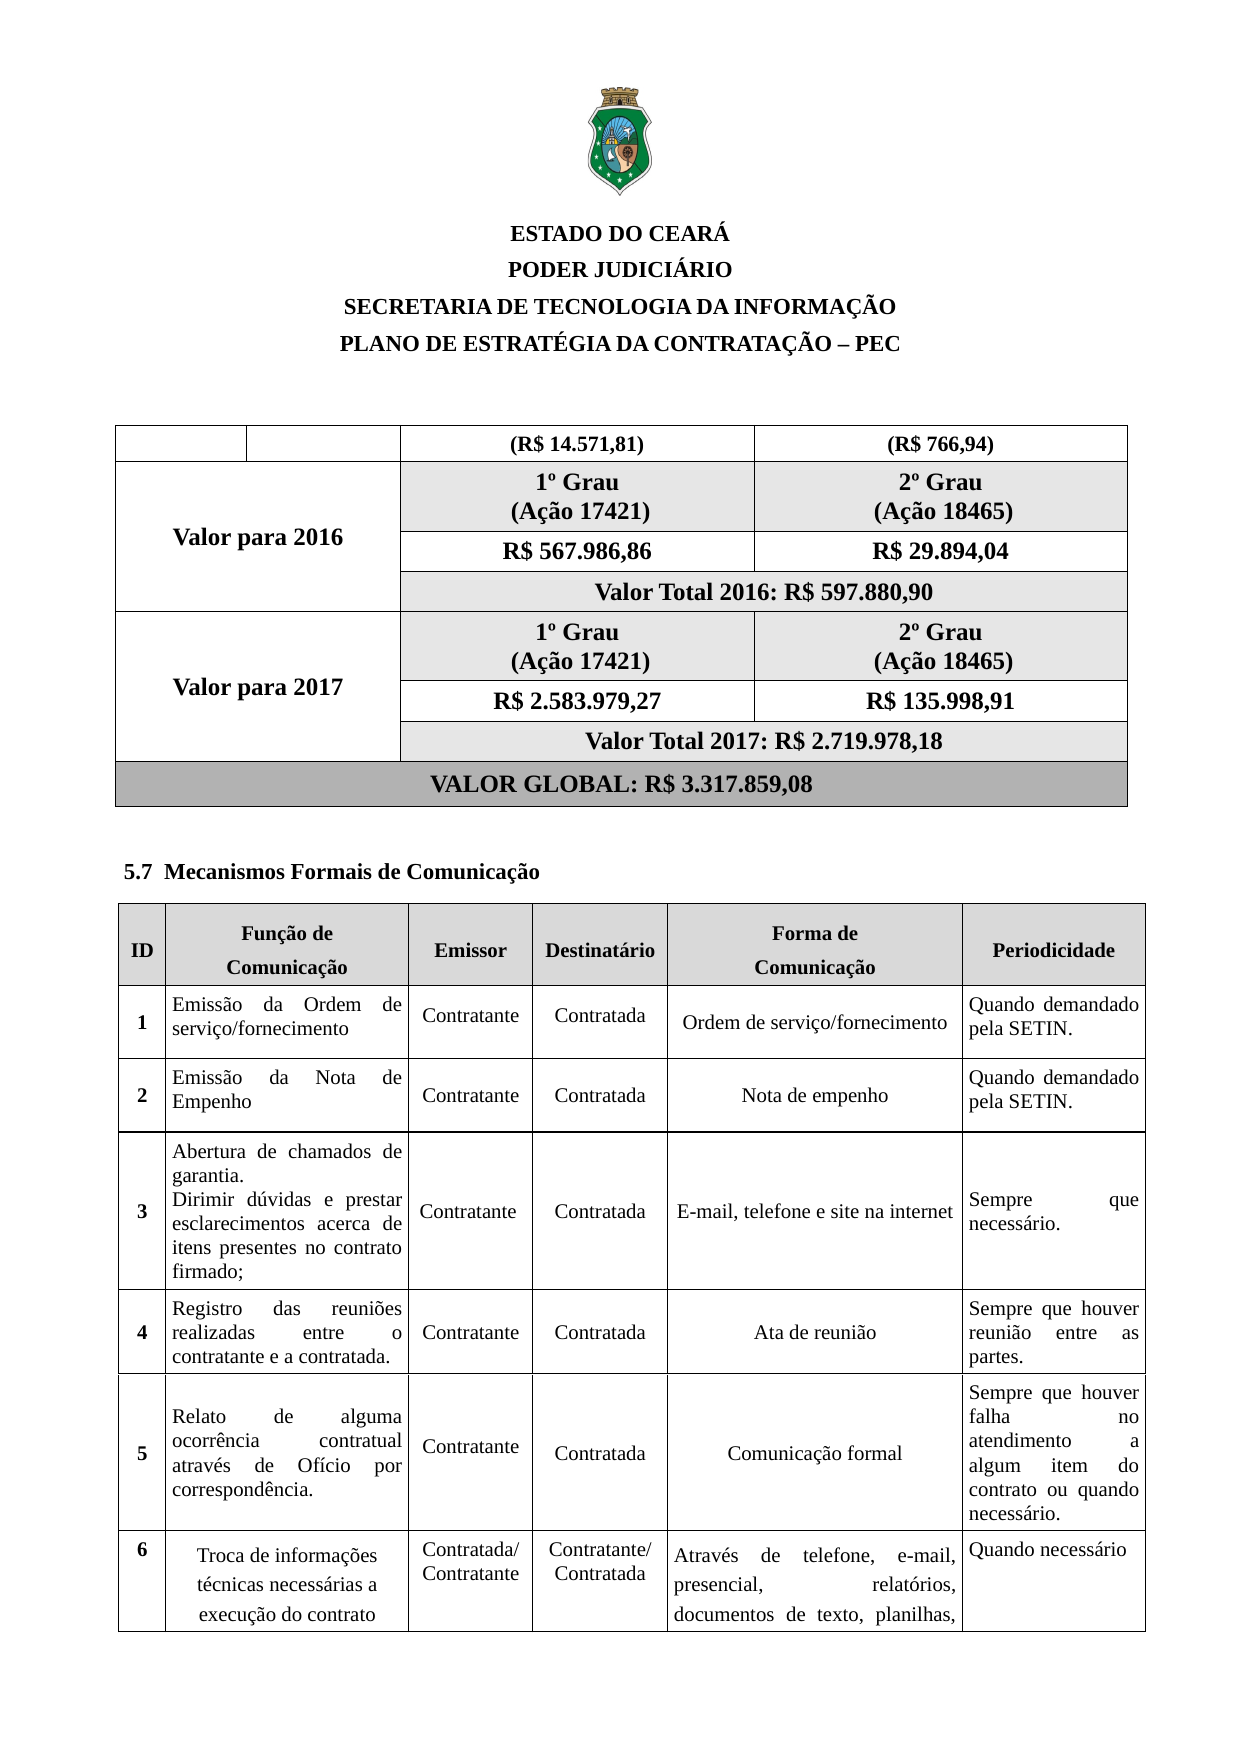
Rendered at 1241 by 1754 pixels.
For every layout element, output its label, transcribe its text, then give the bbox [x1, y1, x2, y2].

table_cell (R$ 14.571,81) [401, 426, 754, 461]
table_cell Contratante [409, 986, 532, 1058]
table_cell VALOR GLOBAL: R$ 3.317.859,08 [116, 762, 1127, 806]
table_cell Através de telefone, e-mail, presencial, relatórios, documentos de texto, planilhas, [668, 1531, 962, 1631]
table_cell Sempre que necessário. [963, 1133, 1145, 1289]
table_header Emissor [409, 904, 532, 985]
table_cell [247, 426, 400, 461]
table_cell Sempre que houver falha no atendimento a algum item do contrato ou quando necessário. [963, 1375, 1145, 1530]
table_cell R$ 135.998,91 [755, 681, 1127, 721]
table_cell Contratada/ Contratante [409, 1531, 532, 1631]
table_cell 2º Grau (Ação 18465) [755, 462, 1127, 531]
table_cell Contratada [533, 1133, 667, 1289]
table_cell Quando demandado pela SETIN. [963, 986, 1145, 1058]
table_cell 2º Grau (Ação 18465) [755, 612, 1127, 680]
table_cell Troca de informações técnicas necessárias a execução do contrato [166, 1531, 408, 1631]
table_cell Contratante [409, 1290, 532, 1373]
table_cell E-mail, telefone e site na internet [668, 1133, 962, 1289]
table_cell Ordem de serviço/fornecimento [668, 986, 962, 1058]
table_cell Contratante [409, 1375, 532, 1530]
table_cell Emissão da Nota de Empenho [166, 1059, 408, 1131]
table_header Função de Comunicação [166, 904, 408, 985]
table_cell Relato de alguma ocorrência contratual através de Ofício por correspondência. [166, 1375, 408, 1530]
table_cell Contratante [409, 1059, 532, 1131]
table_cell Contratada [533, 986, 667, 1058]
table_cell Abertura de chamados de garantia. Dirimir dúvidas e prestar esclarecimentos acerca de itens presentes no contrato firmado; [166, 1133, 408, 1289]
table_cell 1º Grau (Ação 17421) [401, 462, 754, 531]
table_cell Emissão da Ordem de serviço/fornecimento [166, 986, 408, 1058]
table_header ID [119, 904, 165, 985]
table_cell Contratante/ Contratada [533, 1531, 667, 1631]
table_header Forma de Comunicação [668, 904, 962, 985]
table_cell Contratante [409, 1133, 532, 1289]
table_cell Quando necessário [963, 1531, 1145, 1631]
table_cell Valor Total 2016: R$ 597.880,90 [401, 572, 1127, 611]
list Mecanismos Formais de Comunicação [118, 858, 1122, 884]
table_cell Valor para 2017 [116, 612, 400, 761]
table_cell [116, 426, 246, 461]
table_cell Valor Total 2017: R$ 2.719.978,18 [401, 722, 1127, 761]
table_cell 2 [119, 1059, 165, 1131]
table_header Periodicidade [963, 904, 1145, 985]
table_cell 4 [119, 1290, 165, 1373]
table_cell R$ 567.986,86 [401, 532, 754, 571]
table_cell Quando demandado pela SETIN. [963, 1059, 1145, 1131]
table_cell Comunicação formal [668, 1375, 962, 1530]
table_cell Registro das reuniões realizadas entre o contratante e a contratada. [166, 1290, 408, 1373]
table_cell Nota de empenho [668, 1059, 962, 1131]
table_cell R$ 2.583.979,27 [401, 681, 754, 721]
table_cell Contratada [533, 1375, 667, 1530]
table_cell Ata de reunião [668, 1290, 962, 1373]
table_header Destinatário [533, 904, 667, 985]
table_cell (R$ 766,94) [755, 426, 1127, 461]
table_cell Contratada [533, 1059, 667, 1131]
table_cell 6 [119, 1531, 165, 1631]
table_cell 3 [119, 1133, 165, 1289]
table_cell Valor para 2016 [116, 462, 400, 611]
table_cell 1 [119, 986, 165, 1058]
table_cell Contratada [533, 1290, 667, 1373]
table_cell Sempre que houver reunião entre as partes. [963, 1290, 1145, 1373]
table_cell 1º Grau (Ação 17421) [401, 612, 754, 680]
table_cell R$ 29.894,04 [755, 532, 1127, 571]
table_cell 5 [119, 1375, 165, 1530]
